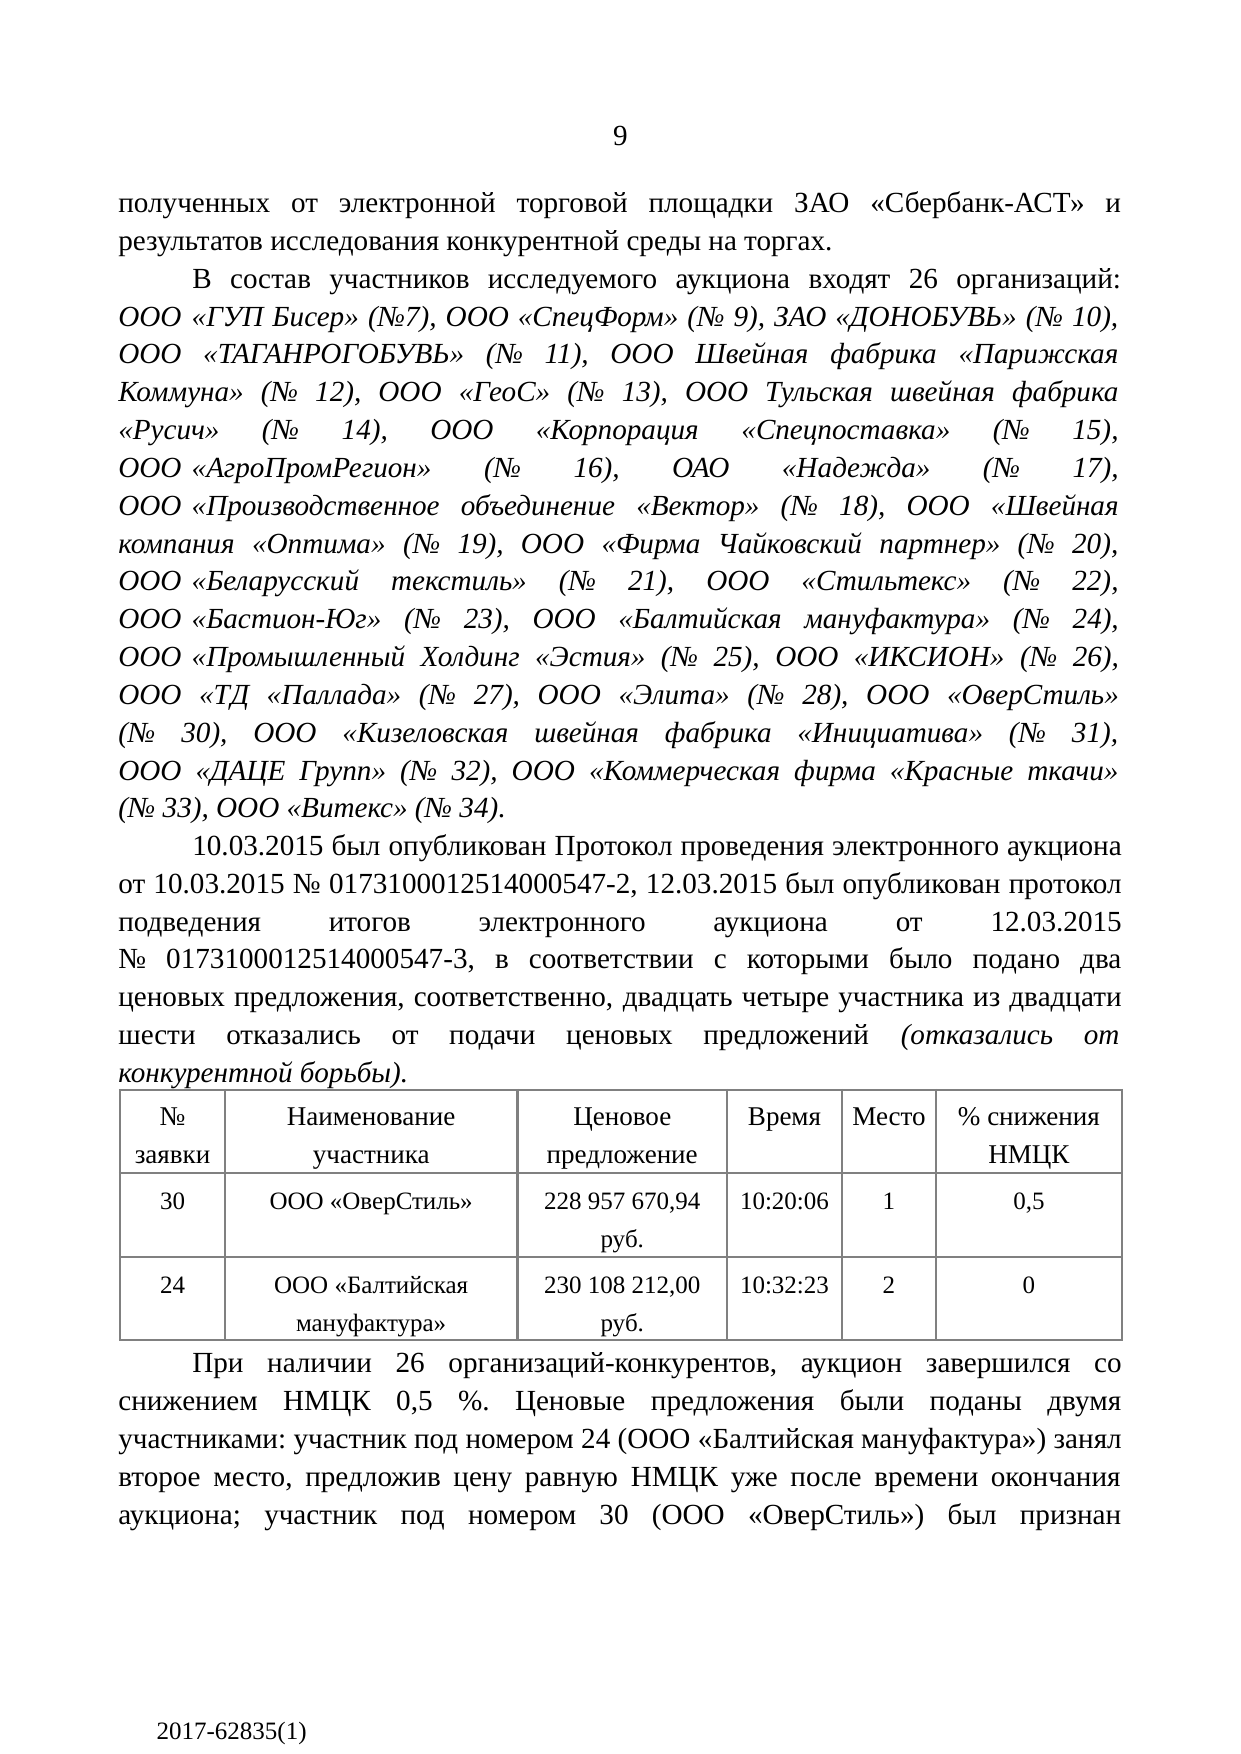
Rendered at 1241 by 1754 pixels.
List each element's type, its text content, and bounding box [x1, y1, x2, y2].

table_header Место [843, 1091, 935, 1172]
table_cell 2 [843, 1258, 935, 1339]
text При наличии 26 организаций-конкурентов, аукцион завершился со снижением НМЦК 0,5 %. Ценовые предложения были поданы двумя участниками: участник под номером 24 (ООО «Балтийская мануфактура») занял второе место, предложив цену равную НМЦК уже после времени окончания аукциона; участник под номером 30 (ООО «ОверСтиль») был признан [118, 1341, 1122, 1530]
table_cell 0 [937, 1258, 1121, 1339]
text полученных от электронной торговой площадки ЗАО «Сбербанк-АСТ» и результатов исследования конкурентной среды на торгах. [118, 181, 1122, 257]
table_cell 1 [843, 1174, 935, 1256]
table_cell 10:32:23 [728, 1258, 841, 1339]
table_cell ООО «ОверСтиль» [226, 1174, 516, 1256]
table_header № заявки [121, 1091, 224, 1172]
table_cell 24 [121, 1258, 224, 1339]
table_header % снижения НМЦК [937, 1091, 1121, 1172]
table_cell 30 [121, 1174, 224, 1256]
table_cell 230 108 212,00 руб. [519, 1258, 726, 1339]
table_header Ценовое предложение [519, 1091, 726, 1172]
table_header Время [728, 1091, 841, 1172]
table_cell ООО «Балтийская мануфактура» [226, 1258, 516, 1339]
text В состав участников исследуемого аукциона входят 26 организаций: ООО «ГУП Бисер» (№7), ООО «СпецФорм» (№ 9), ЗАО «ДОНОБУВЬ» (№ 10), ООО «ТАГАНРОГОБУВЬ» (№ 11), ООО Швейная фабрика «Парижская Коммуна» (№ 12), ООО «ГеоС» (№ 13), ООО Тульская швейная фабрика «Русич» (№ 14), ООО «Корпорация «Спецпоставка» (№ 15), ООО «АгроПромРегион» (№ 16), ОАО «Надежда» (№ 17), ООО «Производственное объединение «Вектор» (№ 18), ООО «Швейная компания «Оптима» (№ 19), ООО «Фирма Чайковский партнер» (№ 20), ООО «Беларусский текстиль» (№ 21), ООО «Стильтекс» (№ 22), ООО «Бастион-Юг» (№ 23), ООО «Балтийская мануфактура» (№ 24), ООО «Промышленный Холдинг «Эстия» (№ 25), ООО «ИКСИОН» (№ 26), ООО «ТД «Паллада» (№ 27), ООО «Элита» (№ 28), ООО «ОверСтиль» (№ 30), ООО «Кизеловская швейная фабрика «Инициатива» (№ 31), ООО «ДАЦЕ Групп» (№ 32), ООО «Коммерческая фирма «Красные ткачи» (№ 33), ООО «Витекс» (№ 34). [118, 257, 1122, 824]
table_cell 0,5 [937, 1174, 1121, 1256]
table_cell 228 957 670,94 руб. [519, 1174, 726, 1256]
table_header Наименование участника [226, 1091, 516, 1172]
table_cell 10:20:06 [728, 1174, 841, 1256]
text 10.03.2015 был опубликован Протокол проведения электронного аукциона от 10.03.2015 № 0173100012514000547-2, 12.03.2015 был опубликован протокол подведения итогов электронного аукциона от 12.03.2015 № 0173100012514000547-3, в соответствии с которыми было подано два ценовых предложения, соответственно, двадцать четыре участника из двадцати шести отказались от подачи ценовых предложений (отказались от конкурентной борьбы). [118, 824, 1122, 1089]
